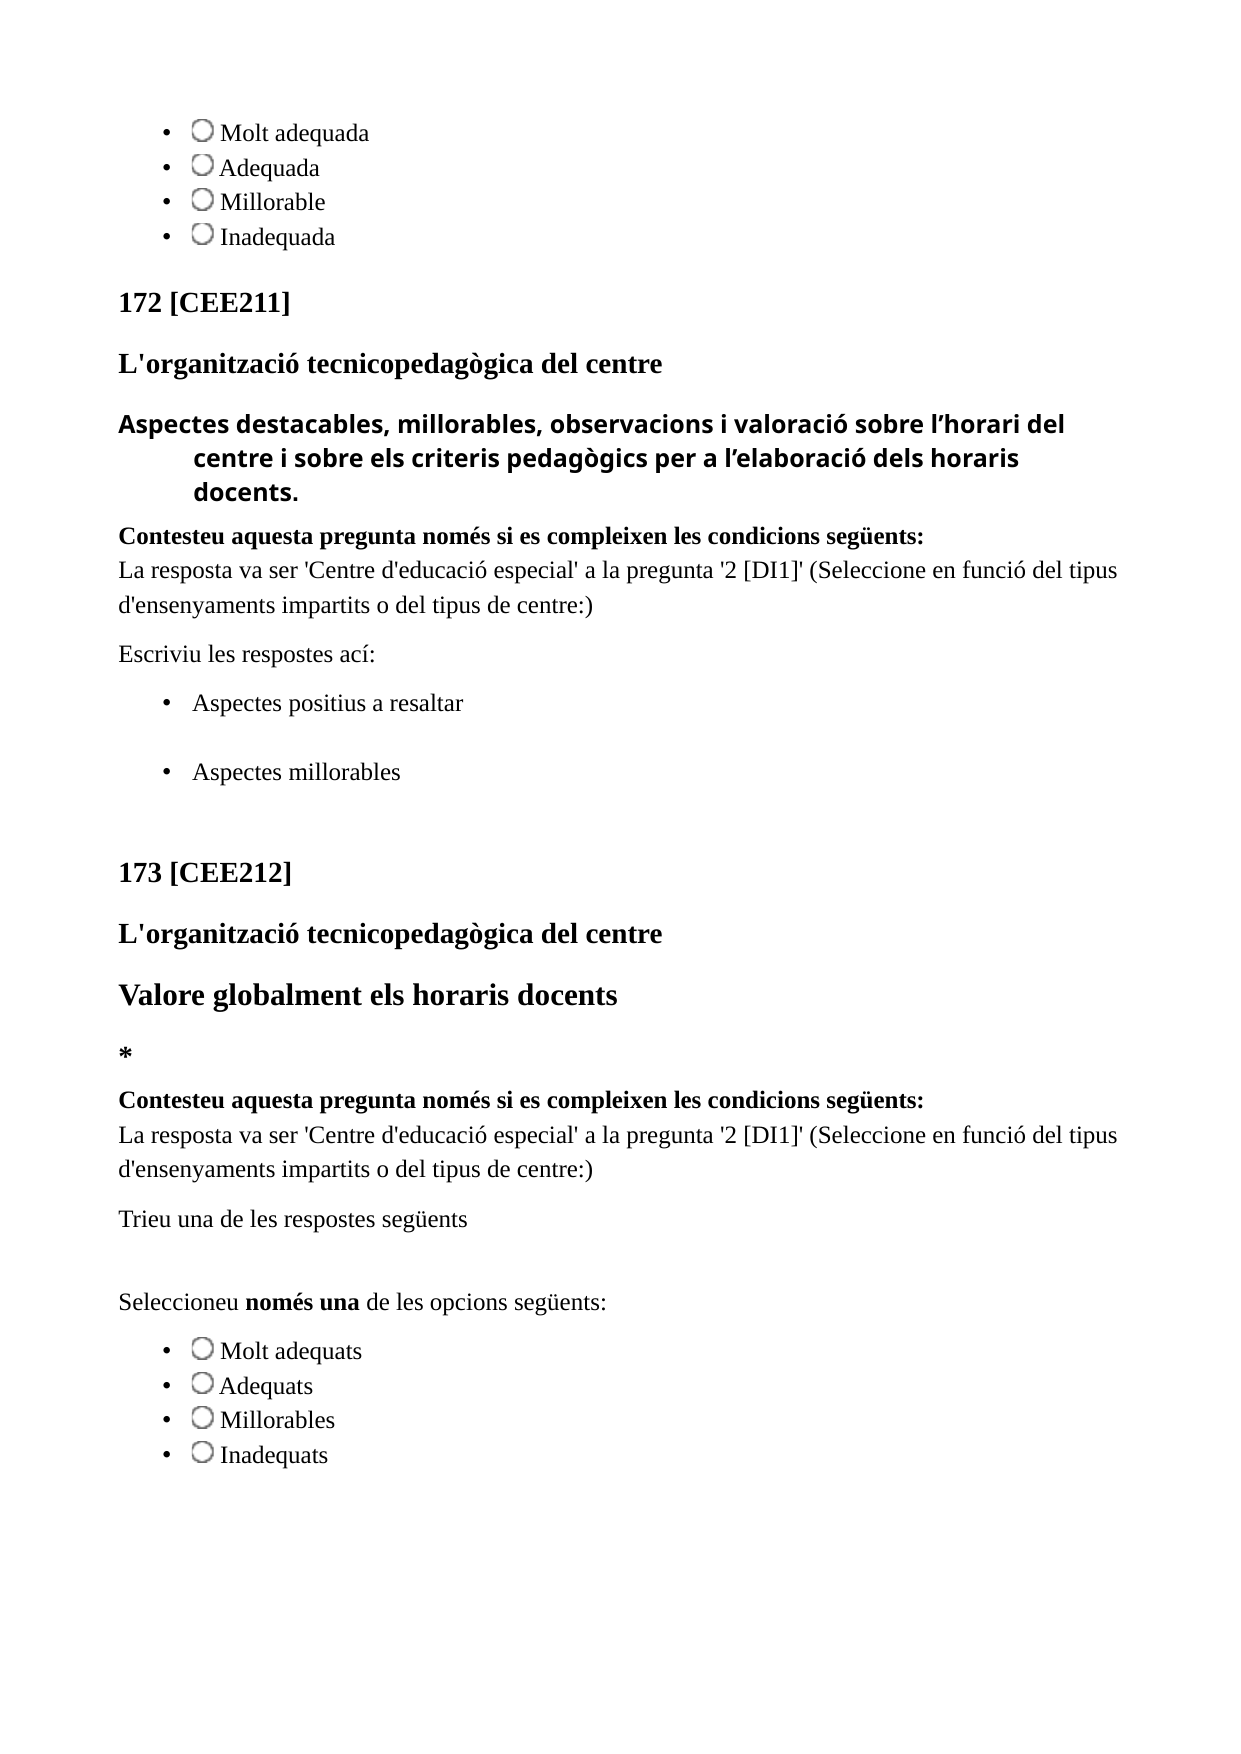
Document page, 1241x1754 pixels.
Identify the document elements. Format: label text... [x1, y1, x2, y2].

picture [191, 119, 214, 142]
picture [191, 188, 214, 211]
list Adequats [162, 1371, 1122, 1399]
picture [191, 1372, 214, 1394]
picture [191, 223, 214, 245]
subtitle Valore globalment els horaris docents [118, 977, 1122, 1012]
text Trieu una de les respostes següents [118, 1204, 1122, 1232]
subtitle 173 [CEE212] [118, 855, 1122, 889]
subtitle * [118, 1039, 1122, 1073]
text Contesteu aquesta pregunta només si es compleixen les condicions següents: La resposta va ser 'Centre d'educació especial' a la pregunta '2 [DI1]' (Seleccione en funció del tipus d'ensenyaments impartits o del tipus de centre:) [118, 1086, 1122, 1183]
list Aspectes millorables [162, 757, 1122, 786]
picture [191, 1337, 214, 1360]
text Contesteu aquesta pregunta només si es compleixen les condicions següents: La resposta va ser 'Centre d'educació especial' a la pregunta '2 [DI1]' (Seleccione en funció del tipus d'ensenyaments impartits o del tipus de centre:) [118, 521, 1122, 619]
picture [191, 154, 214, 176]
picture [191, 1406, 214, 1429]
list Adequada [162, 153, 1122, 181]
text Escriviu les respostes ací: [118, 639, 1122, 668]
subtitle L'organització tecnicopedagògica del centre [118, 346, 1122, 379]
list Millorables [162, 1405, 1122, 1434]
subtitle L'organització tecnicopedagògica del centre [118, 916, 1122, 949]
list Molt adequada [162, 118, 1122, 147]
list Inadequada [162, 222, 1122, 250]
subtitle 172 [CEE211] [118, 285, 1122, 319]
list Aspectes positius a resaltar [162, 688, 1122, 717]
text Seleccioneu només una de les opcions següents: [118, 1253, 1122, 1316]
list Millorable [162, 187, 1122, 216]
list Inadequats [162, 1440, 1122, 1468]
picture [191, 1441, 214, 1463]
subtitle Aspectes destacables, millorables, observacions i valoració sobre l’horari del centre i sobre els criteris pedagògics per a l’elaboració dels horaris docents. [118, 406, 1122, 509]
list Molt adequats [162, 1336, 1122, 1365]
